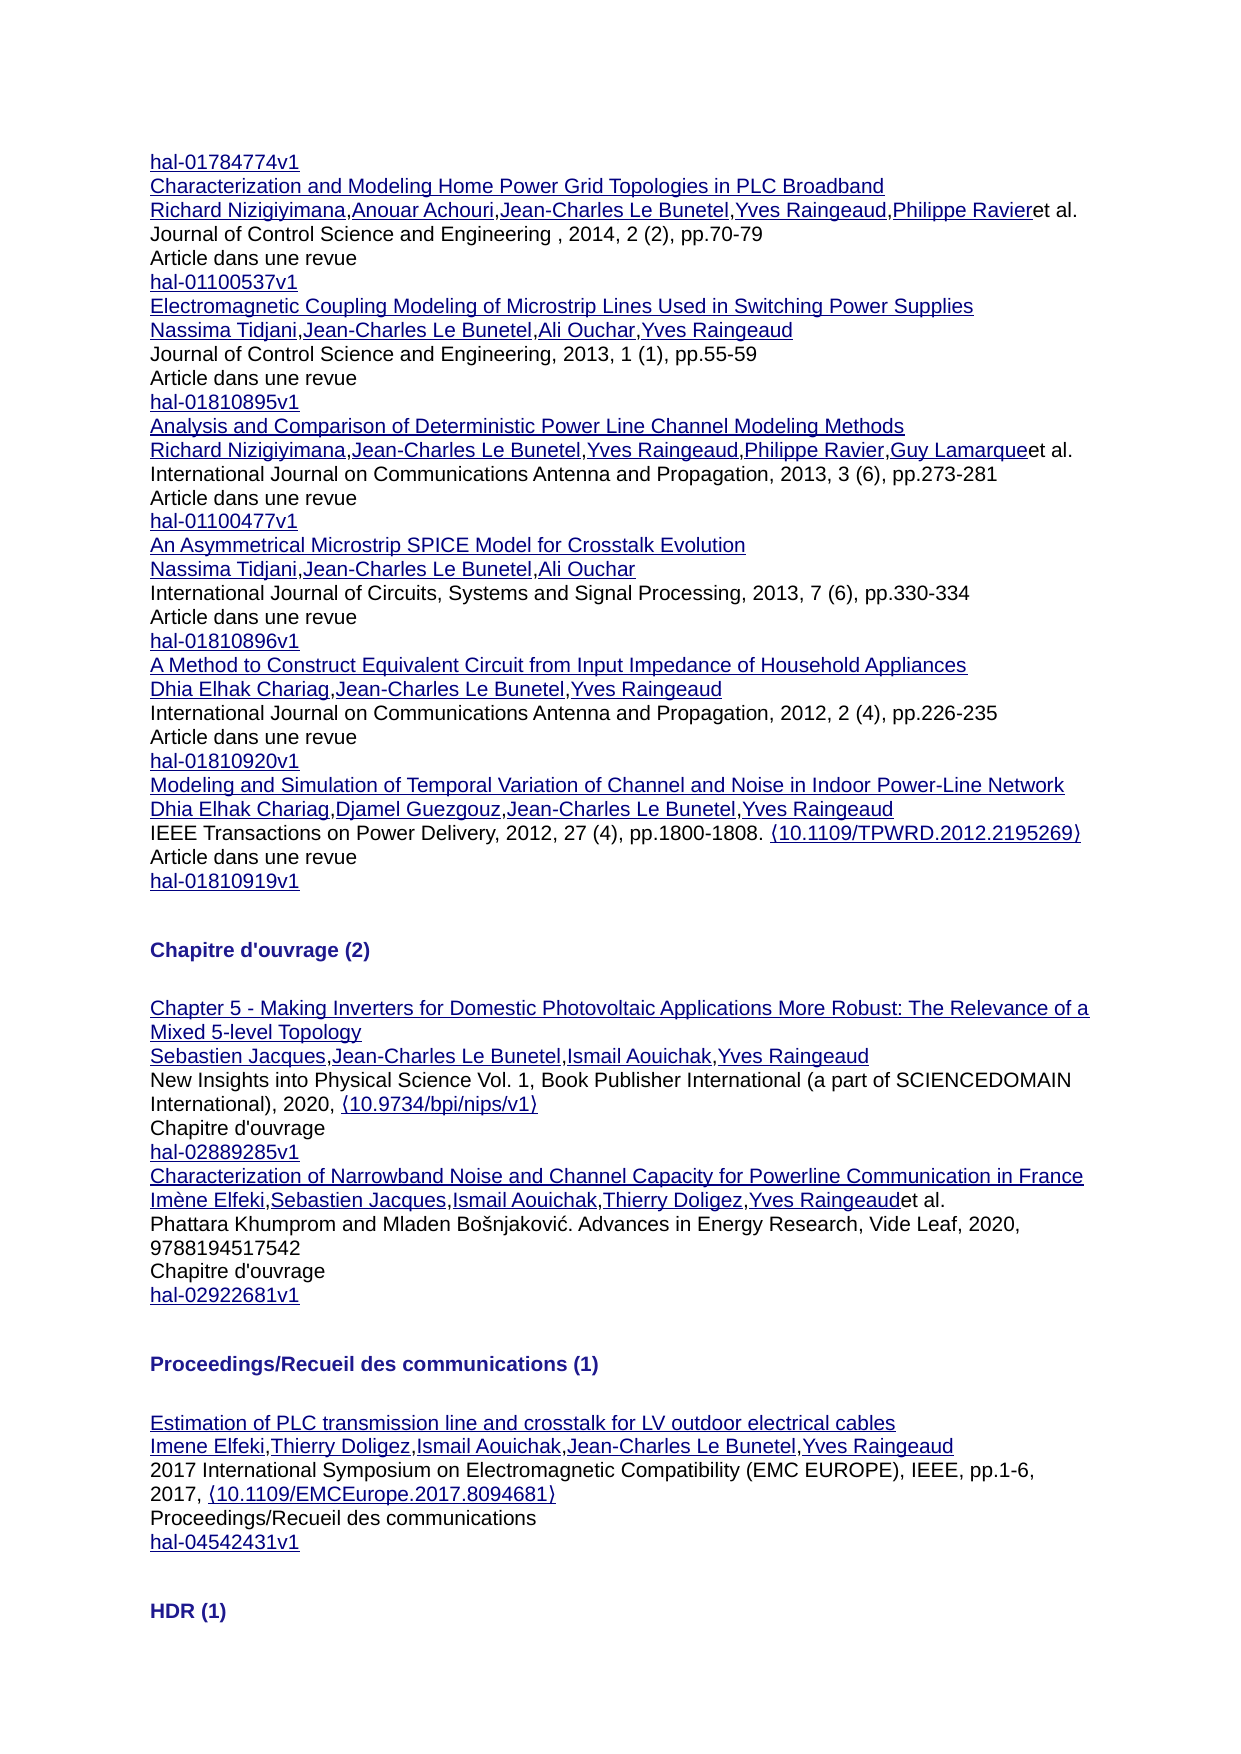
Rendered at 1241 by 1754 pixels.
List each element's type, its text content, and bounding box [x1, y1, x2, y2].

table_cell Characterization and Modeling Home Power Grid Topologies in PLC Broadband Richard Nizigiyimana,Anouar Achouri,Jean-Charles Le Bunetel,Yves Raingeaud,Philippe Ravieret al. Journal of Control Science and Engineering , 2014, 2 (2), pp.70-79 Article dans une revue hal-01100537v1 [150, 174, 1090, 294]
table_cell An Asymmetrical Microstrip SPICE Model for Crosstalk Evolution Nassima Tidjani,Jean-Charles Le Bunetel,Ali Ouchar International Journal of Circuits, Systems and Signal Processing, 2013, 7 (6), pp.330-334 Article dans une revue hal-01810896v1 [150, 533, 1090, 653]
subtitle HDR (1) [150, 1599, 1090, 1623]
table_cell Characterization of Narrowband Noise and Channel Capacity for Powerline Communication in France Imène Elfeki,Sebastien Jacques,Ismail Aouichak,Thierry Doligez,Yves Raingeaudet al. Phattara Khumprom and Mladen Bošnjaković. Advances in Energy Research, Vide Leaf, 2020, 9788194517542 Chapitre d'ouvrage hal-02922681v1 [150, 1164, 1090, 1307]
table_header Chapter 5 - Making Inverters for Domestic Photovoltaic Applications More Robust: The Relevance of a [150, 996, 1090, 1017]
table_cell Modeling and Simulation of Temporal Variation of Channel and Noise in Indoor Power-Line Network Dhia Elhak Chariag,Djamel Guezgouz,Jean-Charles Le Bunetel,Yves Raingeaud IEEE Transactions on Power Delivery, 2012, 27 (4), pp.1800-1808. ⟨10.1109/TPWRD.2012.2195269⟩ Article dans une revue hal-01810919v1 [150, 773, 1090, 893]
table_header Estimation of PLC transmission line and crosstalk for LV outdoor electrical cables Imene Elfeki,Thierry Doligez,Ismail Aouichak,Jean-Charles Le Bunetel,Yves Raingeaud 2017 International Symposium on Electromagnetic Compatibility (EMC EUROPE), IEEE, pp.1-6, 2017, ⟨10.1109/EMCEurope.2017.8094681⟩ Proceedings/Recueil des communications hal-04542431v1 [150, 1410, 1090, 1554]
table_cell hal-01784774v1 [150, 150, 1090, 174]
subtitle Proceedings/Recueil des communications (1) [150, 1352, 1090, 1376]
table_cell Analysis and Comparison of Deterministic Power Line Channel Modeling Methods Richard Nizigiyimana,Jean-Charles Le Bunetel,Yves Raingeaud,Philippe Ravier,Guy Lamarqueet al. International Journal on Communications Antenna and Propagation, 2013, 3 (6), pp.273-281 Article dans une revue hal-01100477v1 [150, 414, 1090, 533]
table_cell A Method to Construct Equivalent Circuit from Input Impedance of Household Appliances Dhia Elhak Chariag,Jean-Charles Le Bunetel,Yves Raingeaud International Journal on Communications Antenna and Propagation, 2012, 2 (4), pp.226-235 Article dans une revue hal-01810920v1 [150, 653, 1090, 773]
table_cell Electromagnetic Coupling Modeling of Microstrip Lines Used in Switching Power Supplies Nassima Tidjani,Jean-Charles Le Bunetel,Ali Ouchar,Yves Raingeaud Journal of Control Science and Engineering, 2013, 1 (1), pp.55-59 Article dans une revue hal-01810895v1 [150, 294, 1090, 413]
table_header Mixed 5-level Topology Sebastien Jacques,Jean-Charles Le Bunetel,Ismail Aouichak,Yves Raingeaud New Insights into Physical Science Vol. 1, Book Publisher International (a part of SCIENCEDOMAIN International), 2020, ⟨10.9734/bpi/nips/v1⟩ Chapitre d'ouvrage hal-02889285v1 [150, 1018, 1090, 1163]
subtitle Chapitre d'ouvrage (2) [150, 937, 1090, 961]
